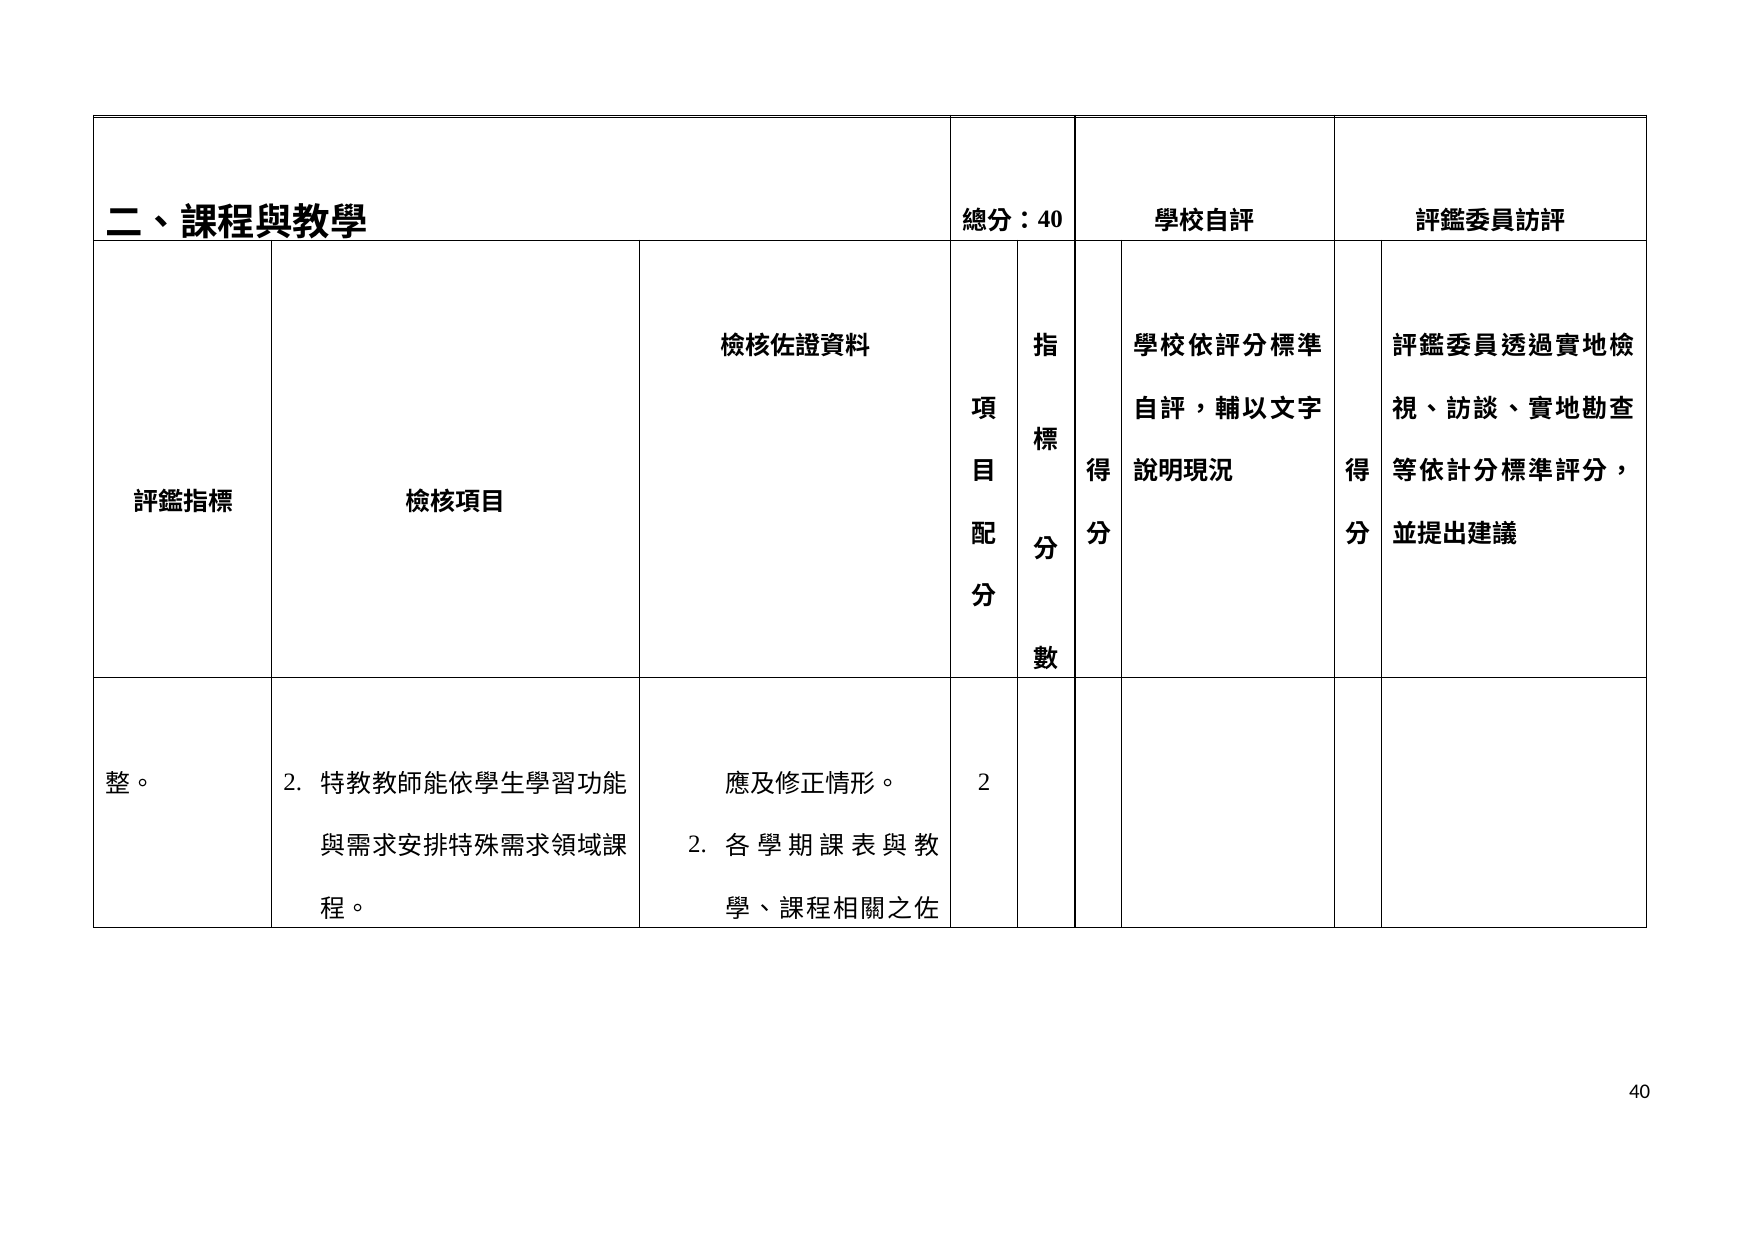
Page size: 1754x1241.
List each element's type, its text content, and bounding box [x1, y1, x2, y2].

table_cell 整。 [94, 678, 271, 927]
table_cell 檢核佐證資料 [640, 241, 950, 677]
table_header 評鑑委員訪評 [1335, 118, 1646, 239]
table_header 總分：40 [951, 118, 1074, 239]
table_cell 評鑑委員透過實地檢視、訪談、實地勘查等依計分標準評分，並提出建議 [1382, 241, 1646, 677]
table_cell 評鑑指標 [94, 241, 271, 677]
table_cell 指 標 分 數 [1018, 241, 1074, 677]
table_cell 檢核項目 [272, 241, 639, 677]
table_cell 特教教師能依學生學習功能與需求安排特殊需求領域課程。 [272, 678, 639, 927]
table_cell [1122, 678, 1334, 927]
table_cell 項目配分 [951, 241, 1017, 677]
table_header 二、課程與教學 [94, 118, 950, 239]
table_cell [1076, 678, 1121, 927]
table_cell [1335, 678, 1381, 927]
table_cell 得分 [1335, 241, 1381, 677]
table_cell 2 [951, 678, 1017, 927]
table_cell 學校依評分標準自評，輔以文字說明現況 [1122, 241, 1334, 677]
table_cell 依縣府每學年課程計畫備查意見，回應及修正情形。 各學期課表與教學、課程相關之佐證資料，可具體呈現個案範例。 提供融合課程設計之依據資料(如：特推會會議討論、課程計畫)。 學前階段請提供2-1-3資料。 [640, 678, 950, 927]
table_cell 得分 [1076, 241, 1121, 677]
table_header 學校自評 [1076, 118, 1334, 239]
table_cell [1018, 678, 1074, 927]
table_cell [1382, 678, 1646, 927]
